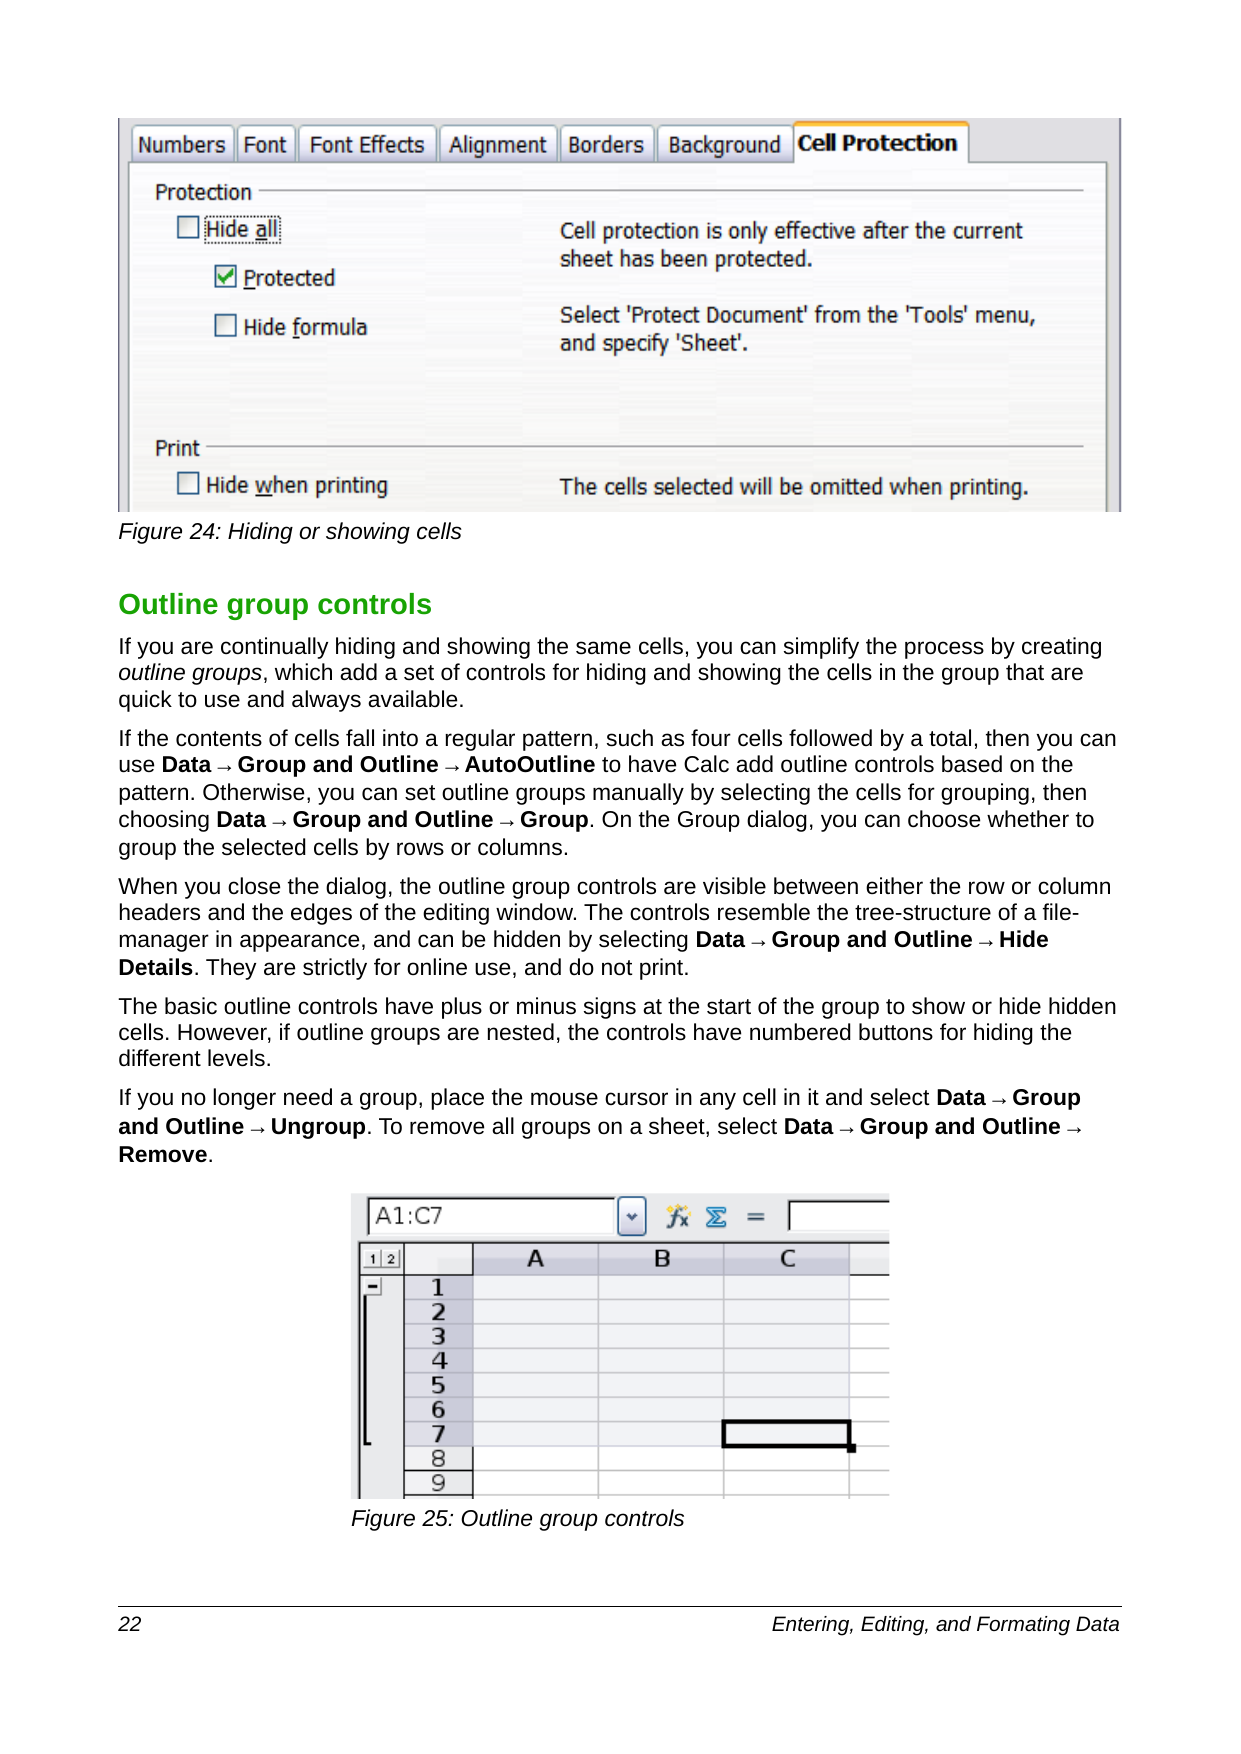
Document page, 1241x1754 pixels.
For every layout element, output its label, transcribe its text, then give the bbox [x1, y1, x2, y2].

subtitle Outline group controls [118, 587, 1122, 621]
text If you no longer need a group, place the mouse cursor in any cell in it and select Data → Group and Outline → Ungroup. To remove all groups on a sheet, select Data → Group and Outline → Remove. [118, 1084, 1122, 1167]
picture [350, 1192, 890, 1499]
text The basic outline controls have plus or minus signs at the start of the group to show or hide hidden cells. However, if outline groups are nested, the controls have numbered buttons for hiding the different levels. [118, 993, 1122, 1072]
text If you are continually hiding and showing the same cells, you can simplify the process by creating outline groups, which add a set of controls for hiding and showing the cells in the group that are quick to use and always available. [118, 633, 1122, 712]
text If the contents of cells fall into a regular pattern, such as four cells followed by a total, then you can use Data → Group and Outline → AutoOutline to have Calc add outline controls based on the pattern. Otherwise, you can set outline groups manually by selecting the cells for grouping, then choosing Data → Group and Outline → Group. On the Group dialog, you can choose whether to group the selected cells by rows or columns. [118, 724, 1122, 860]
text Figure 25: Outline group controls [351, 1505, 889, 1532]
picture [118, 118, 1123, 512]
text Figure 24: Hiding or showing cells [118, 518, 1122, 544]
text When you close the dialog, the outline group controls are visible between either the row or column headers and the edges of the editing window. The controls resemble the tree-structure of a file-manager in appearance, and can be hidden by selecting Data → Group and Outline → Hide Details. They are strictly for online use, and do not print. [118, 873, 1122, 980]
